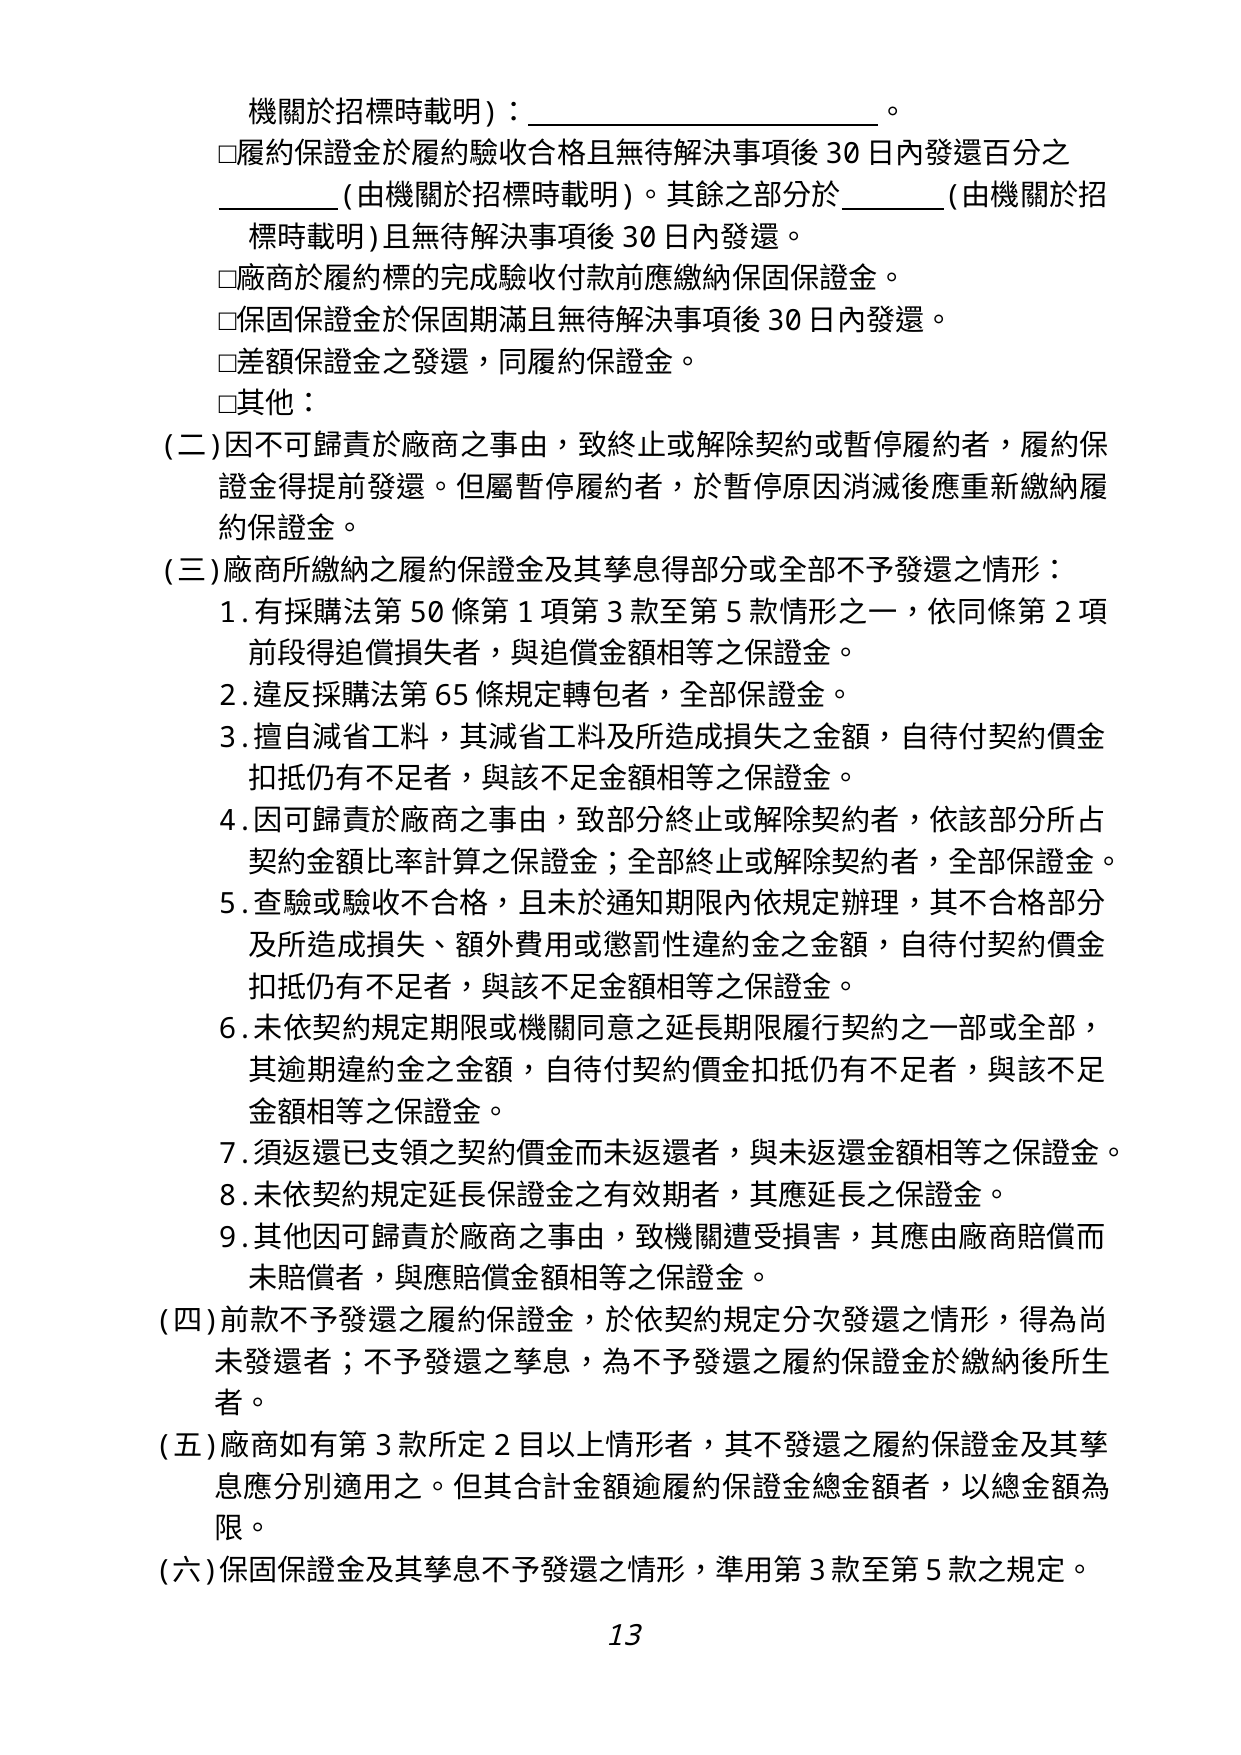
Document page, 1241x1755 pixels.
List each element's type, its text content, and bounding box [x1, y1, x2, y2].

text □保固保證金於保固期滿且無待解決事項後30日內發還。 [218, 297, 1108, 339]
text 7.須返還已支領之契約價金而未返還者，與未返還金額相等之保證金。 [218, 1130, 1108, 1172]
text 6.未依契約規定期限或機關同意之延長期限履行契約之一部或全部，其逾期違約金之金額，自待付契約價金扣抵仍有不足者，與該不足金額相等之保證金。 [218, 1005, 1108, 1130]
text 3.擅自減省工料，其減省工料及所造成損失之金額，自待付契約價金扣抵仍有不足者，與該不足金額相等之保證金。 [218, 714, 1108, 797]
text □廠商於履約標的完成驗收付款前應繳納保固保證金。 [218, 255, 1108, 297]
text □差額保證金之發還，同履約保證金。 [218, 339, 1108, 380]
text (二)因不可歸責於廠商之事由，致終止或解除契約或暫停履約者，履約保證金得提前發還。但屬暫停履約者，於暫停原因消滅後應重新繳納履約保證金。 [159, 422, 1110, 547]
text □其他： [218, 380, 1108, 422]
text (六)保固保證金及其孳息不予發還之情形，準用第3款至第5款之規定。 [155, 1547, 1110, 1589]
text 9.其他因可歸責於廠商之事由，致機關遭受損害，其應由廠商賠償而未賠償者，與應賠償金額相等之保證金。 [218, 1214, 1108, 1297]
text 機關於招標時載明)： 。 [218, 89, 1110, 130]
text (五)廠商如有第3款所定2目以上情形者，其不發還之履約保證金及其孳息應分別適用之。但其合計金額逾履約保證金總金額者，以總金額為限。 [155, 1422, 1110, 1547]
text (由機關於招標時載明)。其餘之部分於 (由機關於招標時載明)且無待解決事項後30日內發還。 [218, 172, 1108, 255]
text 1.有採購法第50條第1項第3款至第5款情形之一，依同條第2項前段得追償損失者，與追償金額相等之保證金。 [218, 589, 1108, 672]
text 4.因可歸責於廠商之事由，致部分終止或解除契約者，依該部分所占契約金額比率計算之保證金；全部終止或解除契約者，全部保證金。 [218, 797, 1108, 880]
text 5.查驗或驗收不合格，且未於通知期限內依規定辦理，其不合格部分及所造成損失、額外費用或懲罰性違約金之金額，自待付契約價金扣抵仍有不足者，與該不足金額相等之保證金。 [218, 880, 1108, 1005]
text 8.未依契約規定延長保證金之有效期者，其應延長之保證金。 [218, 1172, 1108, 1214]
text (三)廠商所繳納之履約保證金及其孳息得部分或全部不予發還之情形： [159, 547, 1110, 589]
text 2.違反採購法第65條規定轉包者，全部保證金。 [218, 672, 1108, 714]
text □履約保證金於履約驗收合格且無待解決事項後30日內發還百分之 [218, 130, 1108, 172]
text (四)前款不予發還之履約保證金，於依契約規定分次發還之情形，得為尚未發還者；不予發還之孳息，為不予發還之履約保證金於繳納後所生者。 [155, 1297, 1110, 1422]
